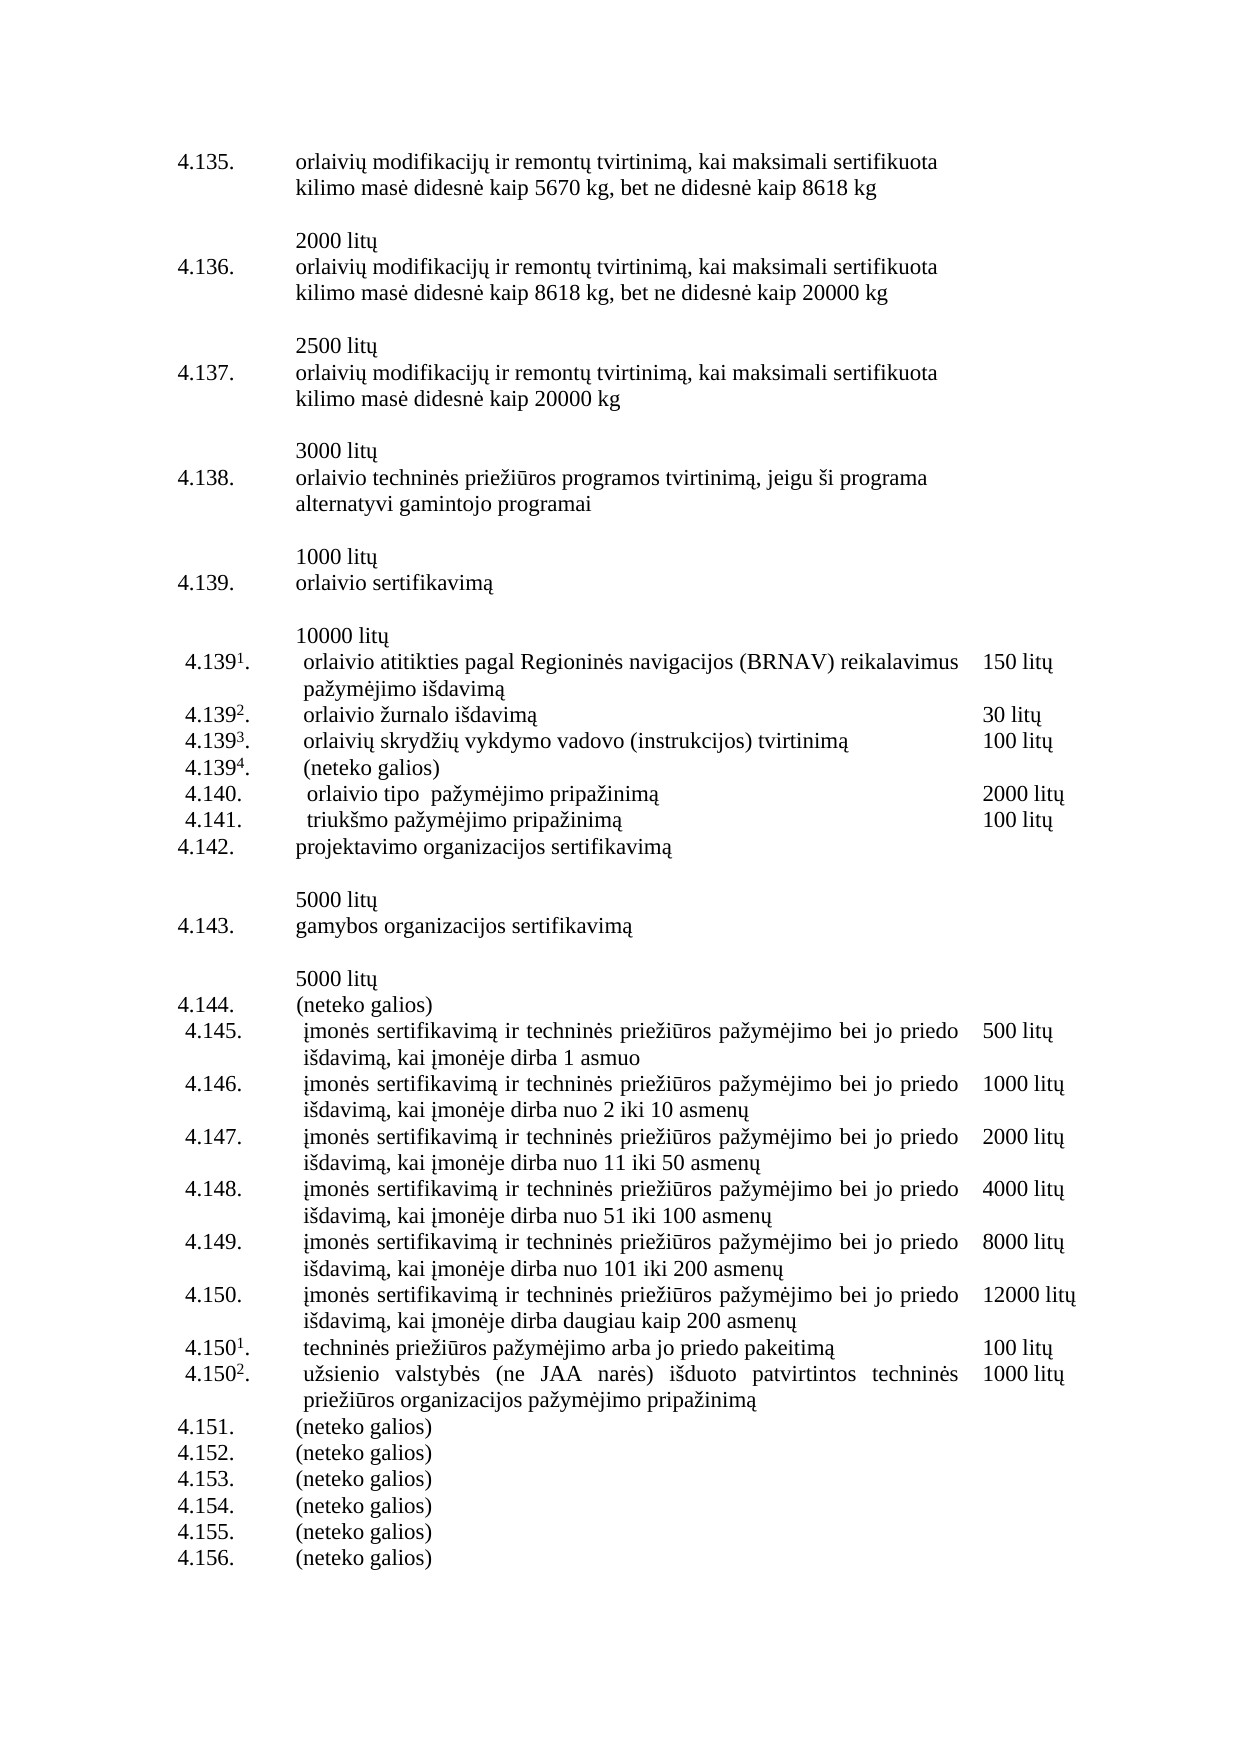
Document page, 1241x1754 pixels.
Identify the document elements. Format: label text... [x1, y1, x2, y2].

table_header 500 litų [971, 1018, 1144, 1070]
table_cell techninės priežiūros pažymėjimo arba jo priedo pakeitimą [292, 1334, 971, 1360]
text 4.138. orlaivio techninės priežiūros programos tvirtinimą, jeigu ši programa alternatyvi gamintojo programai 1000 litų [177, 464, 945, 569]
table_cell įmonės sertifikavimą ir techninės priežiūros pažymėjimo bei jo priedo išdavimą, kai įmonėje dirba daugiau kaip 200 asmenų [292, 1281, 971, 1334]
table_cell 100 litų [971, 807, 1144, 833]
table_cell 2000 litų [971, 780, 1144, 807]
table_cell įmonės sertifikavimą ir techninės priežiūros pažymėjimo bei jo priedo išdavimą, kai įmonėje dirba nuo 11 iki 50 asmenų [292, 1123, 971, 1176]
table_cell orlaivių skrydžių vykdymo vadovo (instrukcijos) tvirtinimą [292, 728, 971, 754]
text 4.156. (neteko galios) [177, 1544, 945, 1571]
text 4.154. (neteko galios) [177, 1492, 945, 1518]
table_cell orlaivio tipo pažymėjimo pripažinimą [292, 780, 971, 807]
table_cell 2000 litų [971, 1123, 1144, 1176]
table_cell 4.1501. [174, 1334, 292, 1360]
text 4.139. orlaivio sertifikavimą 10000 litų [177, 569, 945, 648]
table_header 4.145. [174, 1018, 292, 1070]
table_cell 8000 litų [971, 1228, 1144, 1281]
table_cell 30 litų [971, 701, 1144, 727]
table_cell 12000 litų [971, 1281, 1144, 1334]
table_cell užsienio valstybės (ne JAA narės) išduoto patvirtintos techninės priežiūros organizacijos pažymėjimo pripažinimą [292, 1360, 971, 1413]
table_header įmonės sertifikavimą ir techninės priežiūros pažymėjimo bei jo priedo išdavimą, kai įmonėje dirba 1 asmuo [292, 1018, 971, 1070]
table_cell įmonės sertifikavimą ir techninės priežiūros pažymėjimo bei jo priedo išdavimą, kai įmonėje dirba nuo 101 iki 200 asmenų [292, 1228, 971, 1281]
table_cell 4.149. [174, 1228, 292, 1281]
table_cell 4.1393. [174, 728, 292, 754]
table_header 4.1391. [174, 649, 292, 701]
text 4.155. (neteko galios) [177, 1518, 945, 1544]
table_header 150 litų [971, 649, 1144, 701]
table_cell 4.146. [174, 1070, 292, 1123]
text 4.137. orlaivių modifikacijų ir remontų tvirtinimą, kai maksimali sertifikuota kilimo masė didesnė kaip 20000 kg 3000 litų [177, 358, 945, 464]
table_cell 4.141. [174, 807, 292, 833]
table_cell įmonės sertifikavimą ir techninės priežiūros pažymėjimo bei jo priedo išdavimą, kai įmonėje dirba nuo 2 iki 10 asmenų [292, 1070, 971, 1123]
table_cell [971, 754, 1144, 780]
table_cell 100 litų [971, 1334, 1144, 1360]
text 4.152. (neteko galios) [177, 1439, 945, 1465]
table_cell 4.1502. [174, 1360, 292, 1413]
table_cell 4.1392. [174, 701, 292, 727]
table_cell orlaivio žurnalo išdavimą [292, 701, 971, 727]
table_cell 4.148. [174, 1176, 292, 1228]
list (neteko galios) [177, 991, 945, 1017]
table_cell 4.150. [174, 1281, 292, 1334]
table_cell 1000 litų [971, 1070, 1144, 1123]
text 4.142. projektavimo organizacijos sertifikavimą 5000 litų [177, 833, 945, 912]
text 4.153. (neteko galios) [177, 1465, 945, 1492]
table_header orlaivio atitikties pagal Regioninės navigacijos (BRNAV) reikalavimus pažymėjimo išdavimą [292, 649, 971, 701]
table_cell 4.1394. [174, 754, 292, 780]
text 4.136. orlaivių modifikacijų ir remontų tvirtinimą, kai maksimali sertifikuota kilimo masė didesnė kaip 8618 kg, bet ne didesnė kaip 20000 kg 2500 litų [177, 253, 945, 358]
table_cell 4.140. [174, 780, 292, 807]
table_cell 100 litų [971, 728, 1144, 754]
table_cell įmonės sertifikavimą ir techninės priežiūros pažymėjimo bei jo priedo išdavimą, kai įmonėje dirba nuo 51 iki 100 asmenų [292, 1176, 971, 1228]
table_cell 4000 litų [971, 1176, 1144, 1228]
table_cell triukšmo pažymėjimo pripažinimą [292, 807, 971, 833]
table_cell 4.147. [174, 1123, 292, 1176]
text 4.135. orlaivių modifikacijų ir remontų tvirtinimą, kai maksimali sertifikuota kilimo masė didesnė kaip 5670 kg, bet ne didesnė kaip 8618 kg 2000 litų [177, 148, 945, 253]
text 4.143. gamybos organizacijos sertifikavimą 5000 litų [177, 912, 945, 991]
text 4.151. (neteko galios) [177, 1413, 945, 1439]
table_cell (neteko galios) [292, 754, 971, 780]
table_cell 1000 litų [971, 1360, 1144, 1413]
